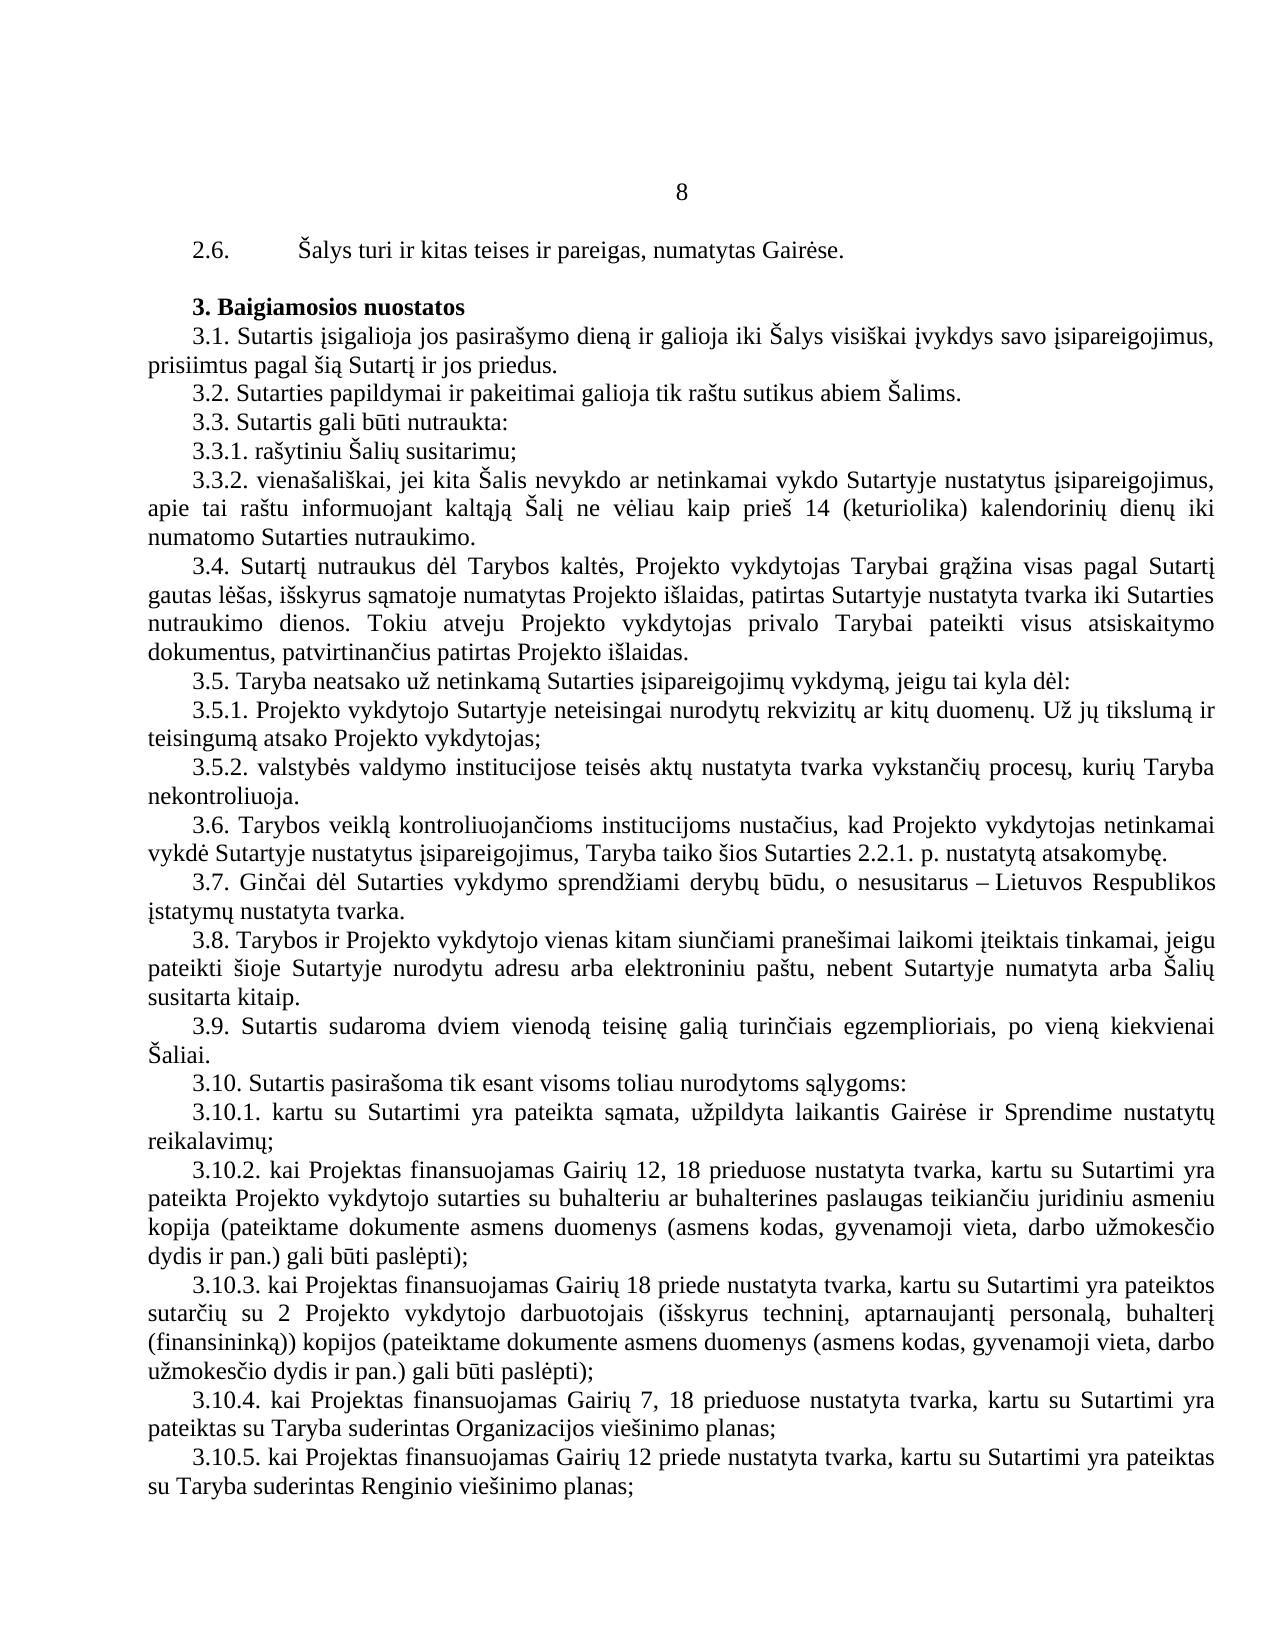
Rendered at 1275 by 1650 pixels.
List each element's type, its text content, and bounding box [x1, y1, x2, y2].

text 3.1. Sutartis įsigalioja jos pasirašymo dieną ir galioja iki Šalys visiškai įvykdys savo įsipareigojimus, prisiimtus pagal šią Sutartį ir jos priedus. [148, 321, 1216, 378]
text 3.10.3. kai Projektas finansuojamas Gairių 18 priede nustatyta tvarka, kartu su Sutartimi yra pateiktos sutarčių su 2 Projekto vykdytojo darbuotojais (išskyrus techninį, aptarnaujantį personalą, buhalterį (finansininką)) kopijos (pateiktame dokumente asmens duomenys (asmens kodas, gyvenamoji vieta, darbo užmokesčio dydis ir pan.) gali būti paslėpti); [148, 1270, 1216, 1385]
text 3.10.4. kai Projektas finansuojamas Gairių 7, 18 prieduose nustatyta tvarka, kartu su Sutartimi yra pateiktas su Taryba suderintas Organizacijos viešinimo planas; [148, 1385, 1216, 1442]
text 3.3.2. vienašališkai, jei kita Šalis nevykdo ar netinkamai vykdo Sutartyje nustatytus įsipareigojimus, apie tai raštu informuojant kaltąją Šalį ne vėliau kaip prieš 14 (keturiolika) kalendorinių dienų iki numatomo Sutarties nutraukimo. [148, 465, 1216, 551]
text 3.3.1. rašytiniu Šalių susitarimu; [148, 436, 1216, 465]
text 3.10. Sutartis pasirašoma tik esant visoms toliau nurodytoms sąlygoms: [192, 1068, 1216, 1097]
text 3.5. Taryba neatsako už netinkamą Sutarties įsipareigojimų vykdymą, jeigu tai kyla dėl: [192, 666, 1216, 695]
text 3.2. Sutarties papildymai ir pakeitimai galioja tik raštu sutikus abiem Šalims. [192, 378, 1216, 407]
text 3.6. Tarybos veiklą kontroliuojančioms institucijoms nustačius, kad Projekto vykdytojas netinkamai vykdė Sutartyje nustatytus įsipareigojimus, Taryba taiko šios Sutarties 2.2.1. p. nustatytą atsakomybę. [148, 810, 1216, 867]
text 3. Baigiamosios nuostatos [192, 292, 1216, 321]
text 2.6. Šalys turi ir kitas teises ir pareigas, numatytas Gairėse. [148, 235, 1216, 263]
text 3.3. Sutartis gali būti nutraukta: [148, 407, 1216, 436]
text 3.5.1. Projekto vykdytojo Sutartyje neteisingai nurodytų rekvizitų ar kitų duomenų. Už jų tikslumą ir teisingumą atsako Projekto vykdytojas; [148, 695, 1216, 752]
text 3.8. Tarybos ir Projekto vykdytojo vienas kitam siunčiami pranešimai laikomi įteiktais tinkamai, jeigu pateikti šioje Sutartyje nurodytu adresu arba elektroniniu paštu, nebent Sutartyje numatyta arba Šalių susitarta kitaip. [148, 925, 1216, 1011]
text 3.4. Sutartį nutraukus dėl Tarybos kaltės, Projekto vykdytojas Tarybai grąžina visas pagal Sutartį gautas lėšas, išskyrus sąmatoje numatytas Projekto išlaidas, patirtas Sutartyje nustatyta tvarka iki Sutarties nutraukimo dienos. Tokiu atveju Projekto vykdytojas privalo Tarybai pateikti visus atsiskaitymo dokumentus, patvirtinančius patirtas Projekto išlaidas. [148, 551, 1216, 666]
text 3.9. Sutartis sudaroma dviem vienodą teisinę galią turinčiais egzemplioriais, po vieną kiekvienai Šaliai. [148, 1011, 1216, 1068]
text 3.5.2. valstybės valdymo institucijose teisės aktų nustatyta tvarka vykstančių procesų, kurių Taryba nekontroliuoja. [148, 752, 1216, 810]
text 3.7. Ginčai dėl Sutarties vykdymo sprendžiami derybų būdu, o nesusitarus – Lietuvos Respublikos įstatymų nustatyta tvarka. [148, 867, 1216, 925]
text 3.10.2. kai Projektas finansuojamas Gairių 12, 18 prieduose nustatyta tvarka, kartu su Sutartimi yra pateikta Projekto vykdytojo sutarties su buhalteriu ar buhalterines paslaugas teikiančiu juridiniu asmeniu kopija (pateiktame dokumente asmens duomenys (asmens kodas, gyvenamoji vieta, darbo užmokesčio dydis ir pan.) gali būti paslėpti); [148, 1155, 1216, 1270]
text 3.10.1. kartu su Sutartimi yra pateikta sąmata, užpildyta laikantis Gairėse ir Sprendime nustatytų reikalavimų; [148, 1097, 1216, 1155]
text 3.10.5. kai Projektas finansuojamas Gairių 12 priede nustatyta tvarka, kartu su Sutartimi yra pateiktas su Taryba suderintas Renginio viešinimo planas; [148, 1442, 1216, 1500]
